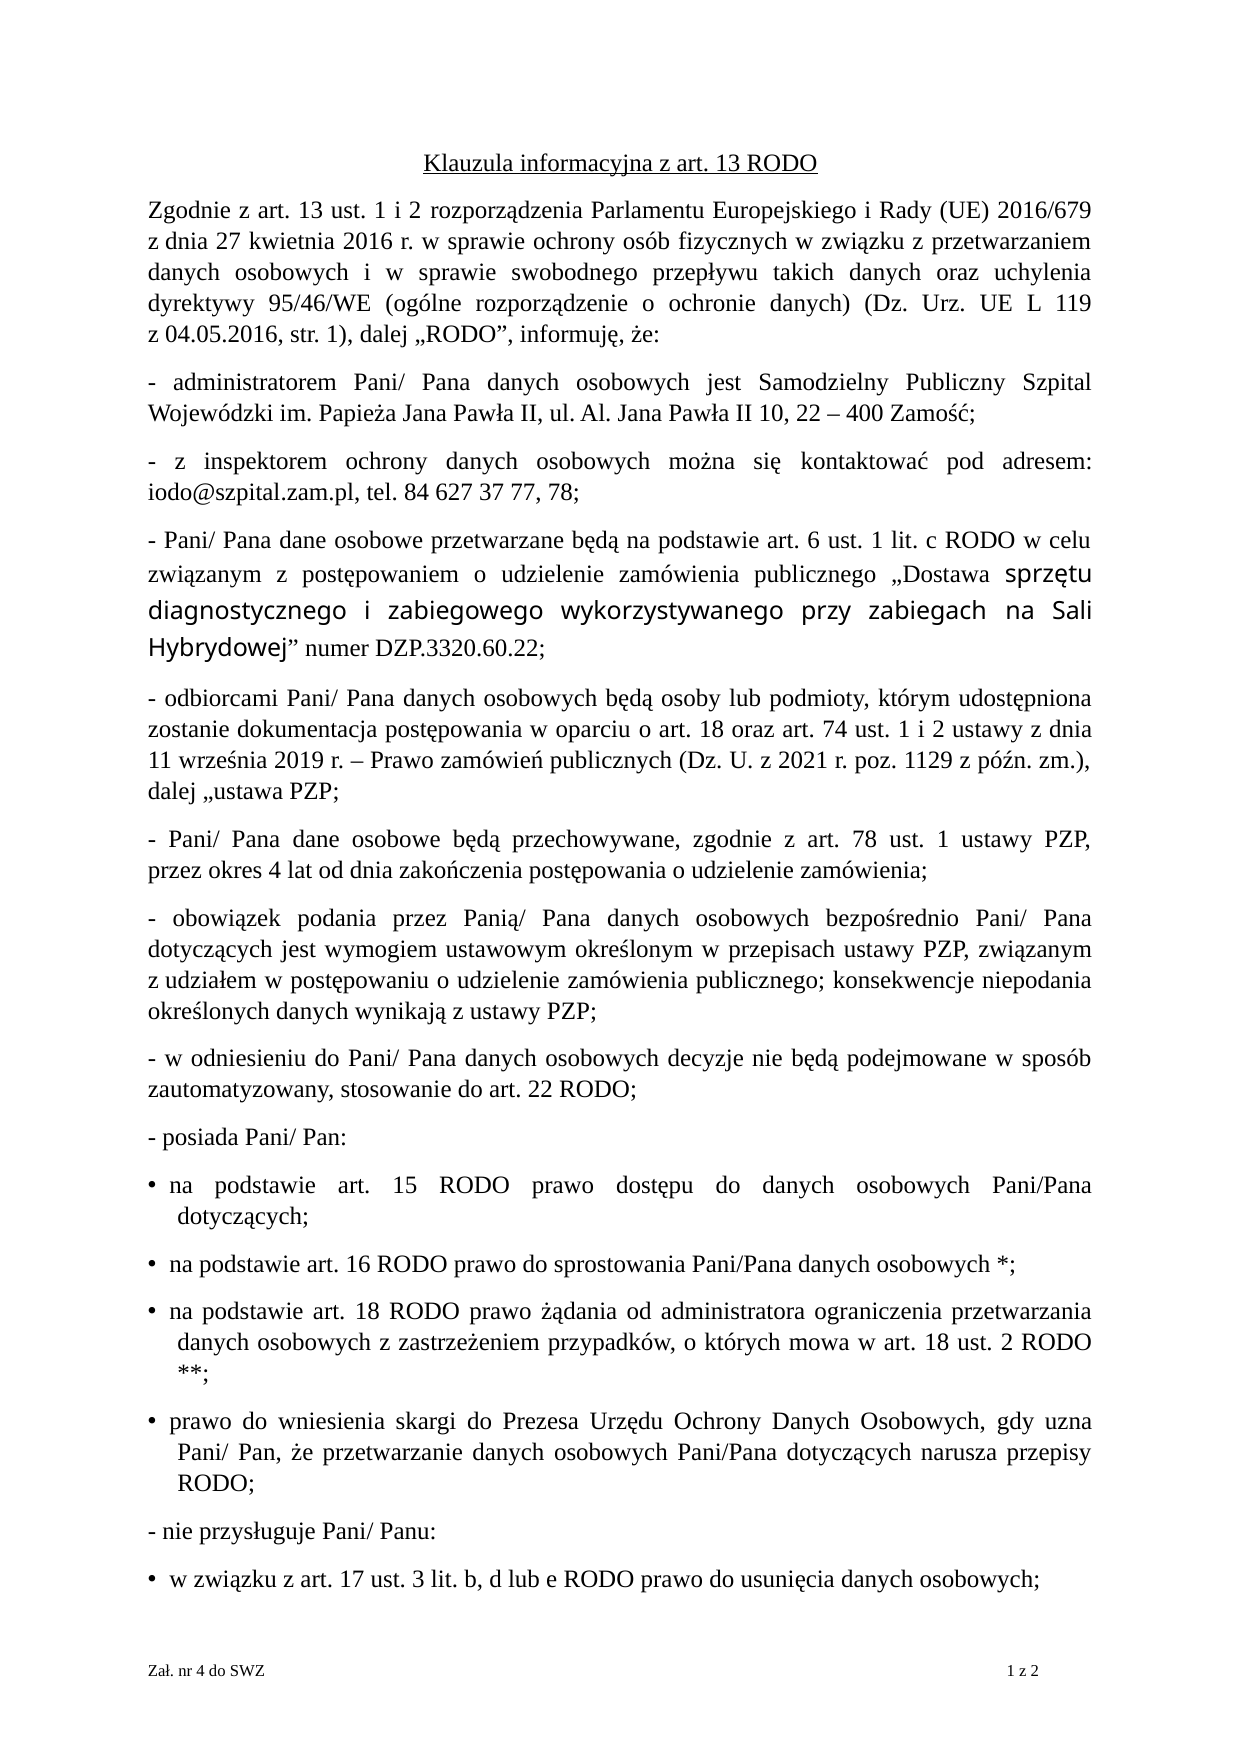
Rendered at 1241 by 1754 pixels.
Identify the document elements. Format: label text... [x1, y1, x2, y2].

list na podstawie art. 18 RODO prawo żądania od administratora ograniczenia przetwarzania danych osobowych z zastrzeżeniem przypadków, o których mowa w art. 18 ust. 2 RODO **; [148, 1296, 1093, 1387]
text - Pani/ Pana dane osobowe przetwarzane będą na podstawie art. 6 ust. 1 lit. c RODO w celu związanym z postępowaniem o udzielenie zamówienia publicznego „Dostawa sprzętu diagnostycznego i zabiegowego wykorzystywanego przy zabiegach na Sali Hybrydowej” numer DZP.3320.60.22; [148, 525, 1093, 664]
text - nie przysługuje Pani/ Panu: [148, 1516, 1093, 1545]
text - obowiązek podania przez Panią/ Pana danych osobowych bezpośrednio Pani/ Pana dotyczących jest wymogiem ustawowym określonym w przepisach ustawy PZP, związanym z udziałem w postępowaniu o udzielenie zamówienia publicznego; konsekwencje niepodania określonych danych wynikają z ustawy PZP; [148, 903, 1093, 1024]
text Zgodnie z art. 13 ust. 1 i 2 rozporządzenia Parlamentu Europejskiego i Rady (UE) 2016/679 z dnia 27 kwietnia 2016 r. w sprawie ochrony osób fizycznych w związku z przetwarzaniem danych osobowych i w sprawie swobodnego przepływu takich danych oraz uchylenia dyrektywy 95/46/WE (ogólne rozporządzenie o ochronie danych) (Dz. Urz. UE L 119 z 04.05.2016, str. 1), dalej „RODO”, informuję, że: [148, 195, 1093, 348]
text - Pani/ Pana dane osobowe będą przechowywane, zgodnie z art. 78 ust. 1 ustawy PZP, przez okres 4 lat od dnia zakończenia postępowania o udzielenie zamówienia; [148, 824, 1093, 884]
list na podstawie art. 15 RODO prawo dostępu do danych osobowych Pani/Pana dotyczących; [148, 1170, 1093, 1230]
text - odbiorcami Pani/ Pana danych osobowych będą osoby lub podmioty, którym udostępniona zostanie dokumentacja postępowania w oparciu o art. 18 oraz art. 74 ust. 1 i 2 ustawy z dnia 11 września 2019 r. – Prawo zamówień publicznych (Dz. U. z 2021 r. poz. 1129 z późn. zm.), dalej „ustawa PZP; [148, 683, 1093, 805]
text - posiada Pani/ Pan: [148, 1122, 1093, 1151]
text - w odniesieniu do Pani/ Pana danych osobowych decyzje nie będą podejmowane w sposób zautomatyzowany, stosowanie do art. 22 RODO; [148, 1043, 1093, 1103]
text Klauzula informacyjna z art. 13 RODO [148, 148, 1093, 176]
text - z inspektorem ochrony danych osobowych można się kontaktować pod adresem: iodo@szpital.zam.pl, tel. 84 627 37 77, 78; [148, 446, 1093, 506]
list w związku z art. 17 ust. 3 lit. b, d lub e RODO prawo do usunięcia danych osobowych; [148, 1564, 1093, 1592]
text - administratorem Pani/ Pana danych osobowych jest Samodzielny Publiczny Szpital Wojewódzki im. Papieża Jana Pawła II, ul. Al. Jana Pawła II 10, 22 – 400 Zamość; [148, 367, 1093, 427]
list prawo do wniesienia skargi do Prezesa Urzędu Ochrony Danych Osobowych, gdy uzna Pani/ Pan, że przetwarzanie danych osobowych Pani/Pana dotyczących narusza przepisy RODO; [148, 1406, 1093, 1497]
list na podstawie art. 16 RODO prawo do sprostowania Pani/Pana danych osobowych *; [148, 1249, 1093, 1277]
